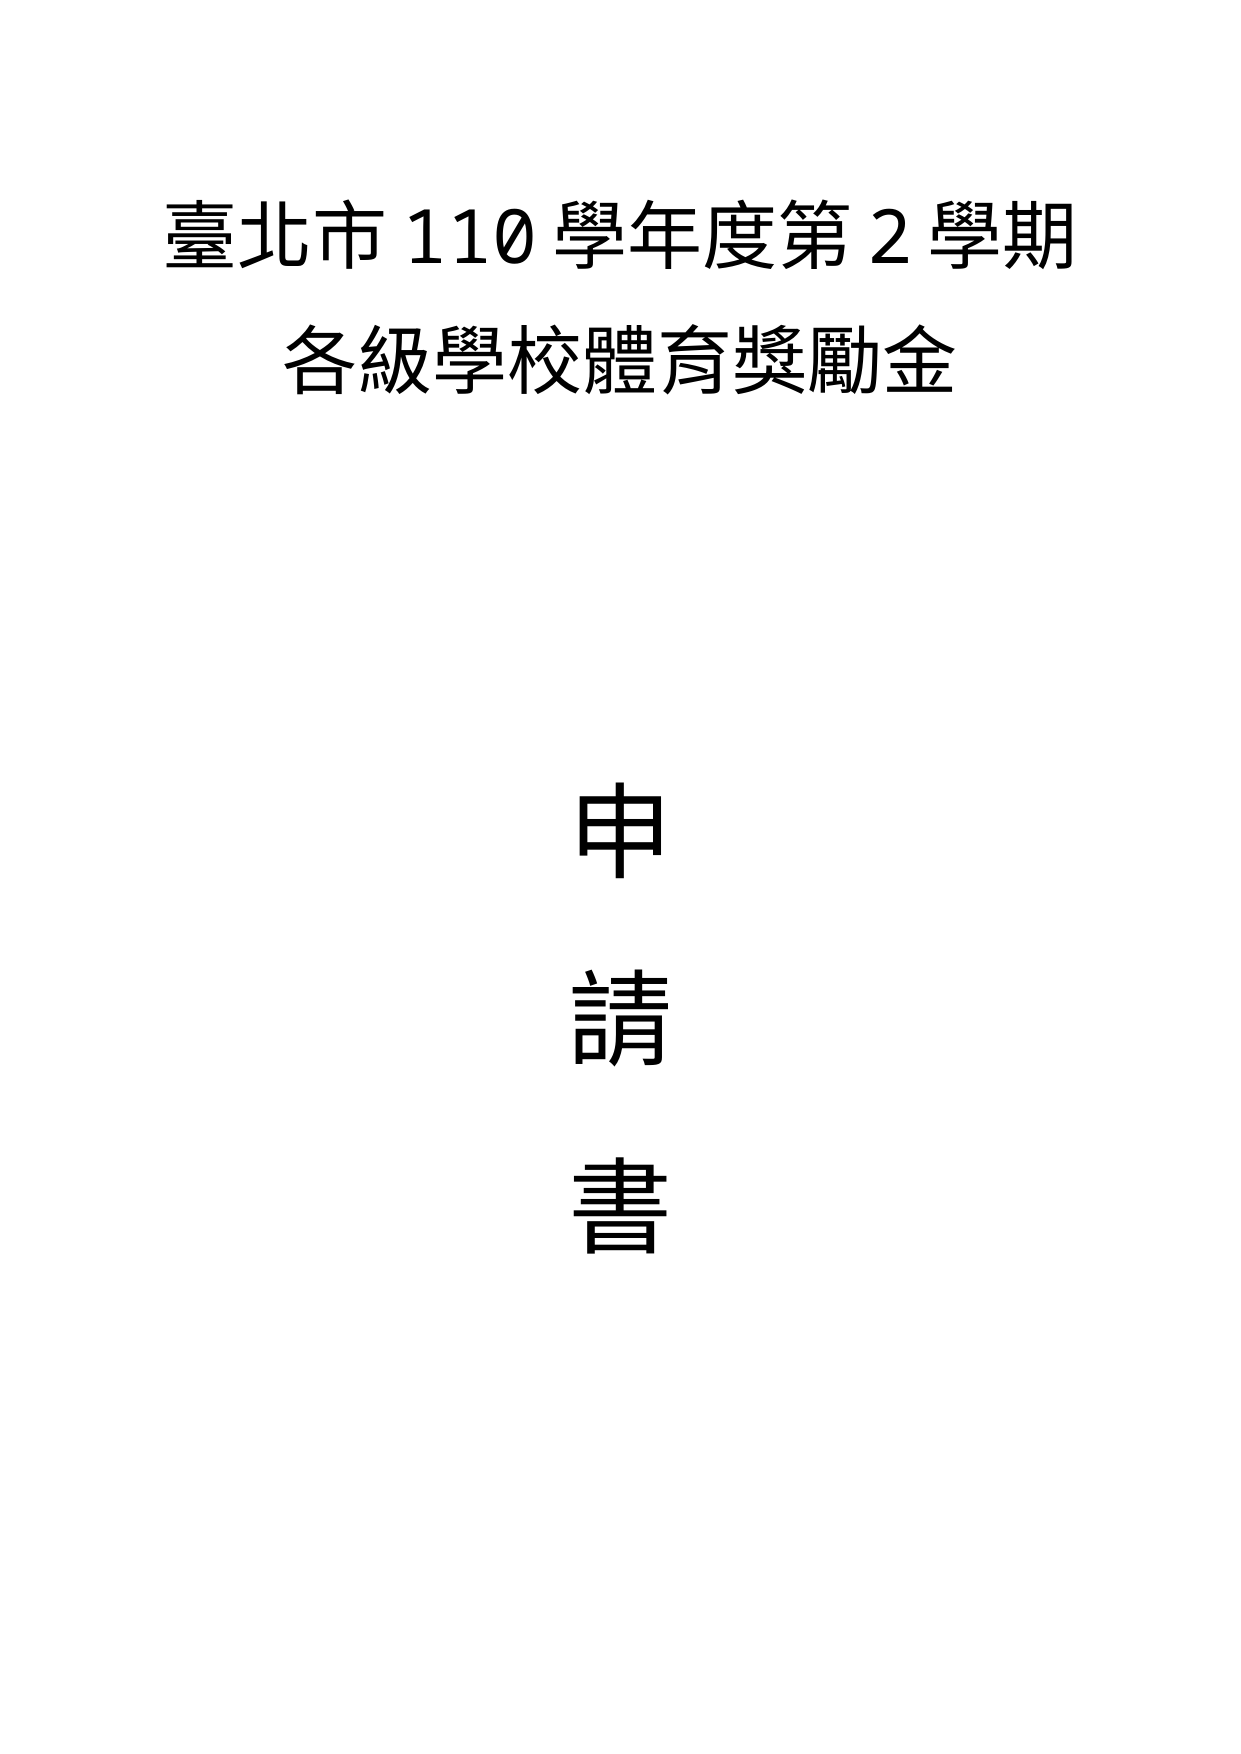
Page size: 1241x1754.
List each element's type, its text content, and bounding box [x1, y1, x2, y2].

text 臺北市110學年度第2學期各級學校體育獎勵金 [148, 158, 1092, 408]
text 請 [148, 908, 1092, 1096]
text 申 [148, 721, 1092, 908]
text 書 [148, 1096, 1092, 1283]
